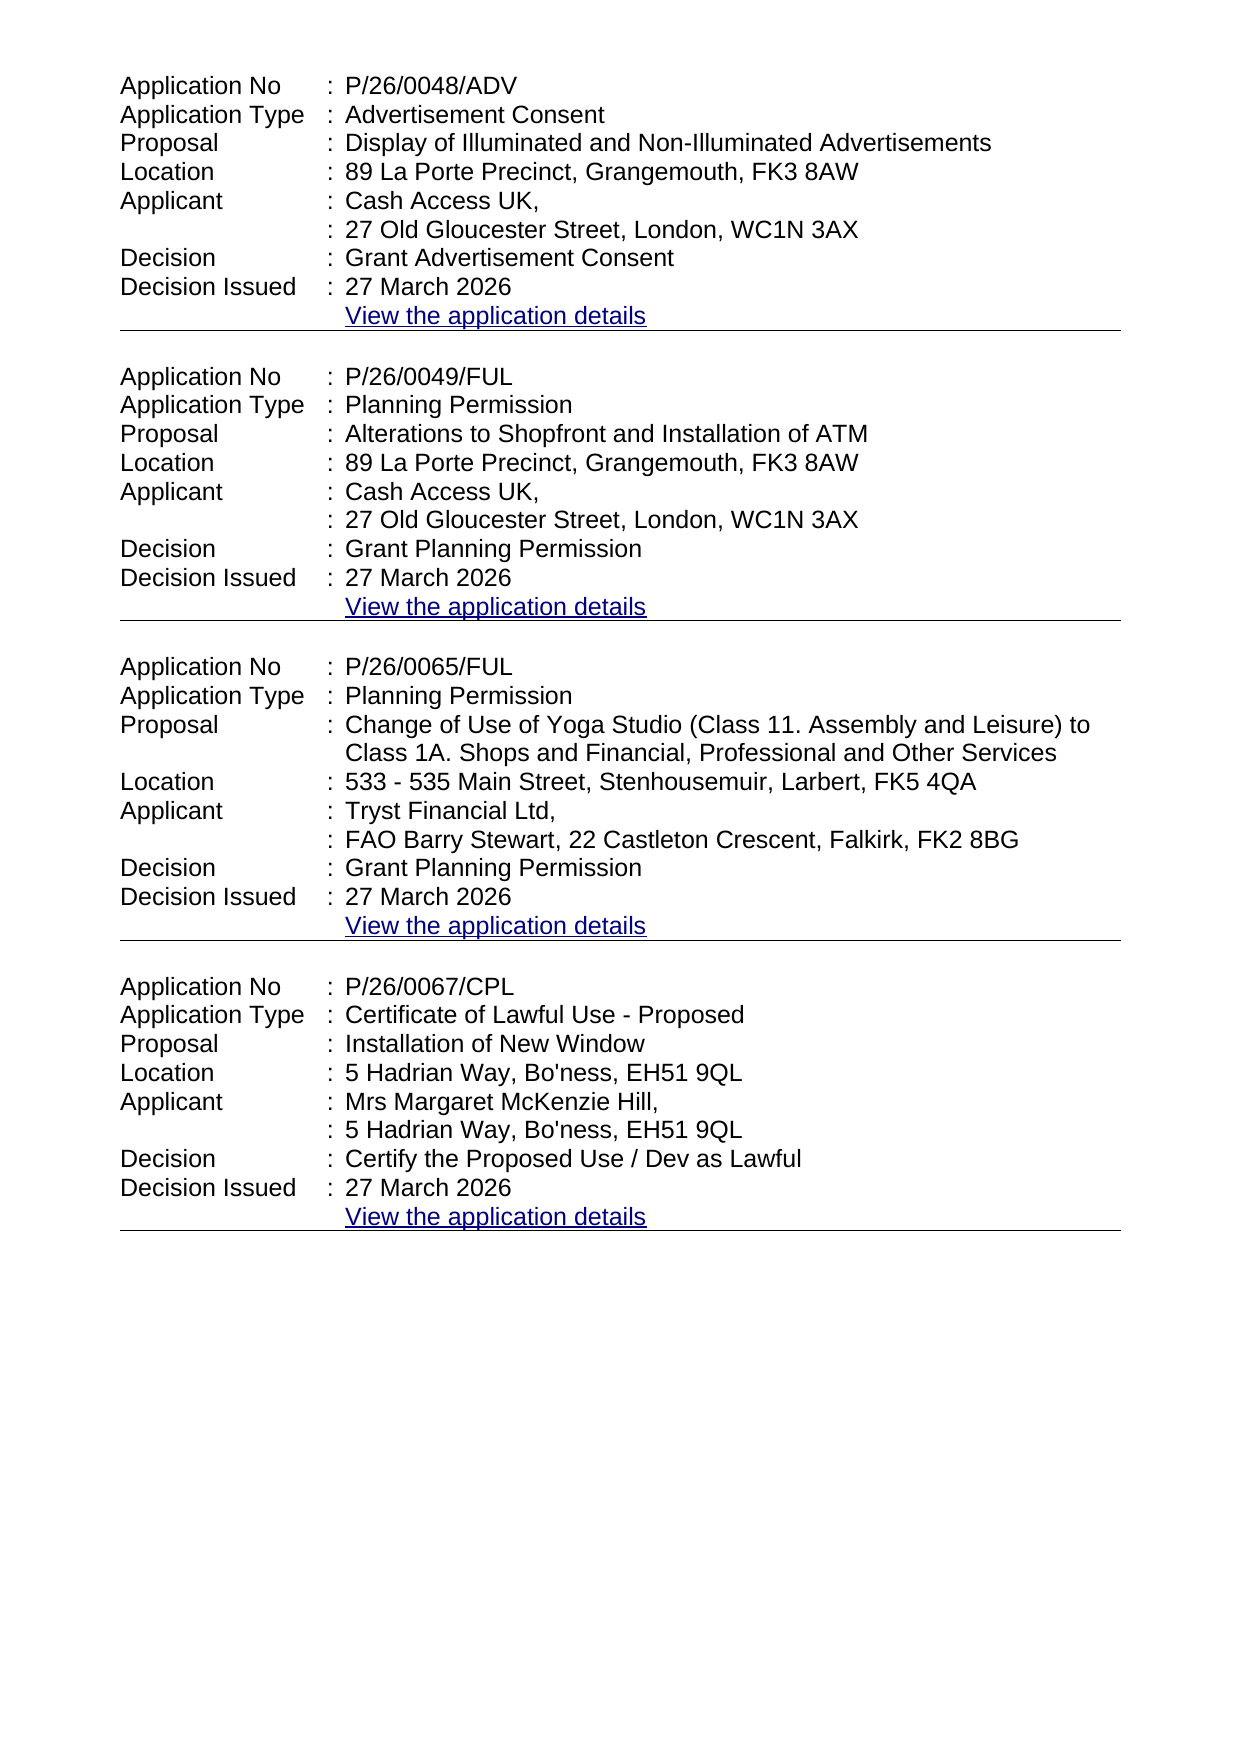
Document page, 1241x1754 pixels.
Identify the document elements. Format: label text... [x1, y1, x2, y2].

text Location : 89 La Porte Precinct, Grangemouth, FK3 8AW [120, 157, 1121, 186]
text : FAO Barry Stewart, 22 Castleton Crescent, Falkirk, FK2 8BG [120, 824, 1121, 853]
text Application No : P/26/0065/FUL [120, 652, 1121, 681]
text Application No : P/26/0067/CPL [120, 971, 1121, 1000]
text : 27 Old Gloucester Street, London, WC1N 3AX [120, 214, 1121, 243]
text Decision : Grant Advertisement Consent [120, 243, 1121, 272]
text Location : 5 Hadrian Way, Bo'ness, EH51 9QL [120, 1058, 1121, 1086]
text Proposal : Alterations to Shopfront and Installation of ATM [120, 419, 1121, 448]
text View the application details [120, 591, 1121, 620]
text Proposal : Display of Illuminated and Non-Illuminated Advertisements [120, 128, 1121, 157]
text Decision Issued : 27 March 2026 [120, 563, 1121, 591]
text Applicant : Cash Access UK, [120, 186, 1121, 214]
text : 5 Hadrian Way, Bo'ness, EH51 9QL [120, 1115, 1121, 1144]
text Location : 89 La Porte Precinct, Grangemouth, FK3 8AW [120, 448, 1121, 476]
text View the application details [120, 301, 1121, 329]
text Decision : Grant Planning Permission [120, 534, 1121, 563]
text Application Type : Advertisement Consent [120, 99, 1121, 128]
text Decision Issued : 27 March 2026 [120, 272, 1121, 301]
text Application Type : Certificate of Lawful Use - Proposed [120, 1000, 1121, 1029]
text Applicant : Tryst Financial Ltd, [120, 796, 1121, 824]
text Application No : P/26/0048/ADV [120, 71, 1121, 99]
text Proposal : Installation of New Window [120, 1029, 1121, 1058]
text View the application details [120, 911, 1121, 939]
text Application No : P/26/0049/FUL [120, 361, 1121, 390]
text Decision Issued : 27 March 2026 [120, 882, 1121, 911]
text Location : 533 - 535 Main Street, Stenhousemuir, Larbert, FK5 4QA [120, 767, 1121, 796]
text Decision : Certify the Proposed Use / Dev as Lawful [120, 1144, 1121, 1173]
text Applicant : Cash Access UK, [120, 476, 1121, 505]
text : 27 Old Gloucester Street, London, WC1N 3AX [120, 505, 1121, 534]
text Decision Issued : 27 March 2026 [120, 1173, 1121, 1201]
text View the application details [120, 1201, 1121, 1230]
text Applicant : Mrs Margaret McKenzie Hill, [120, 1086, 1121, 1115]
text Class 1A. Shops and Financial, Professional and Other Services [120, 738, 1121, 767]
text Application Type : Planning Permission [120, 681, 1121, 709]
text Application Type : Planning Permission [120, 390, 1121, 419]
text Decision : Grant Planning Permission [120, 853, 1121, 882]
text Proposal : Change of Use of Yoga Studio (Class 11. Assembly and Leisure) to [120, 709, 1121, 738]
